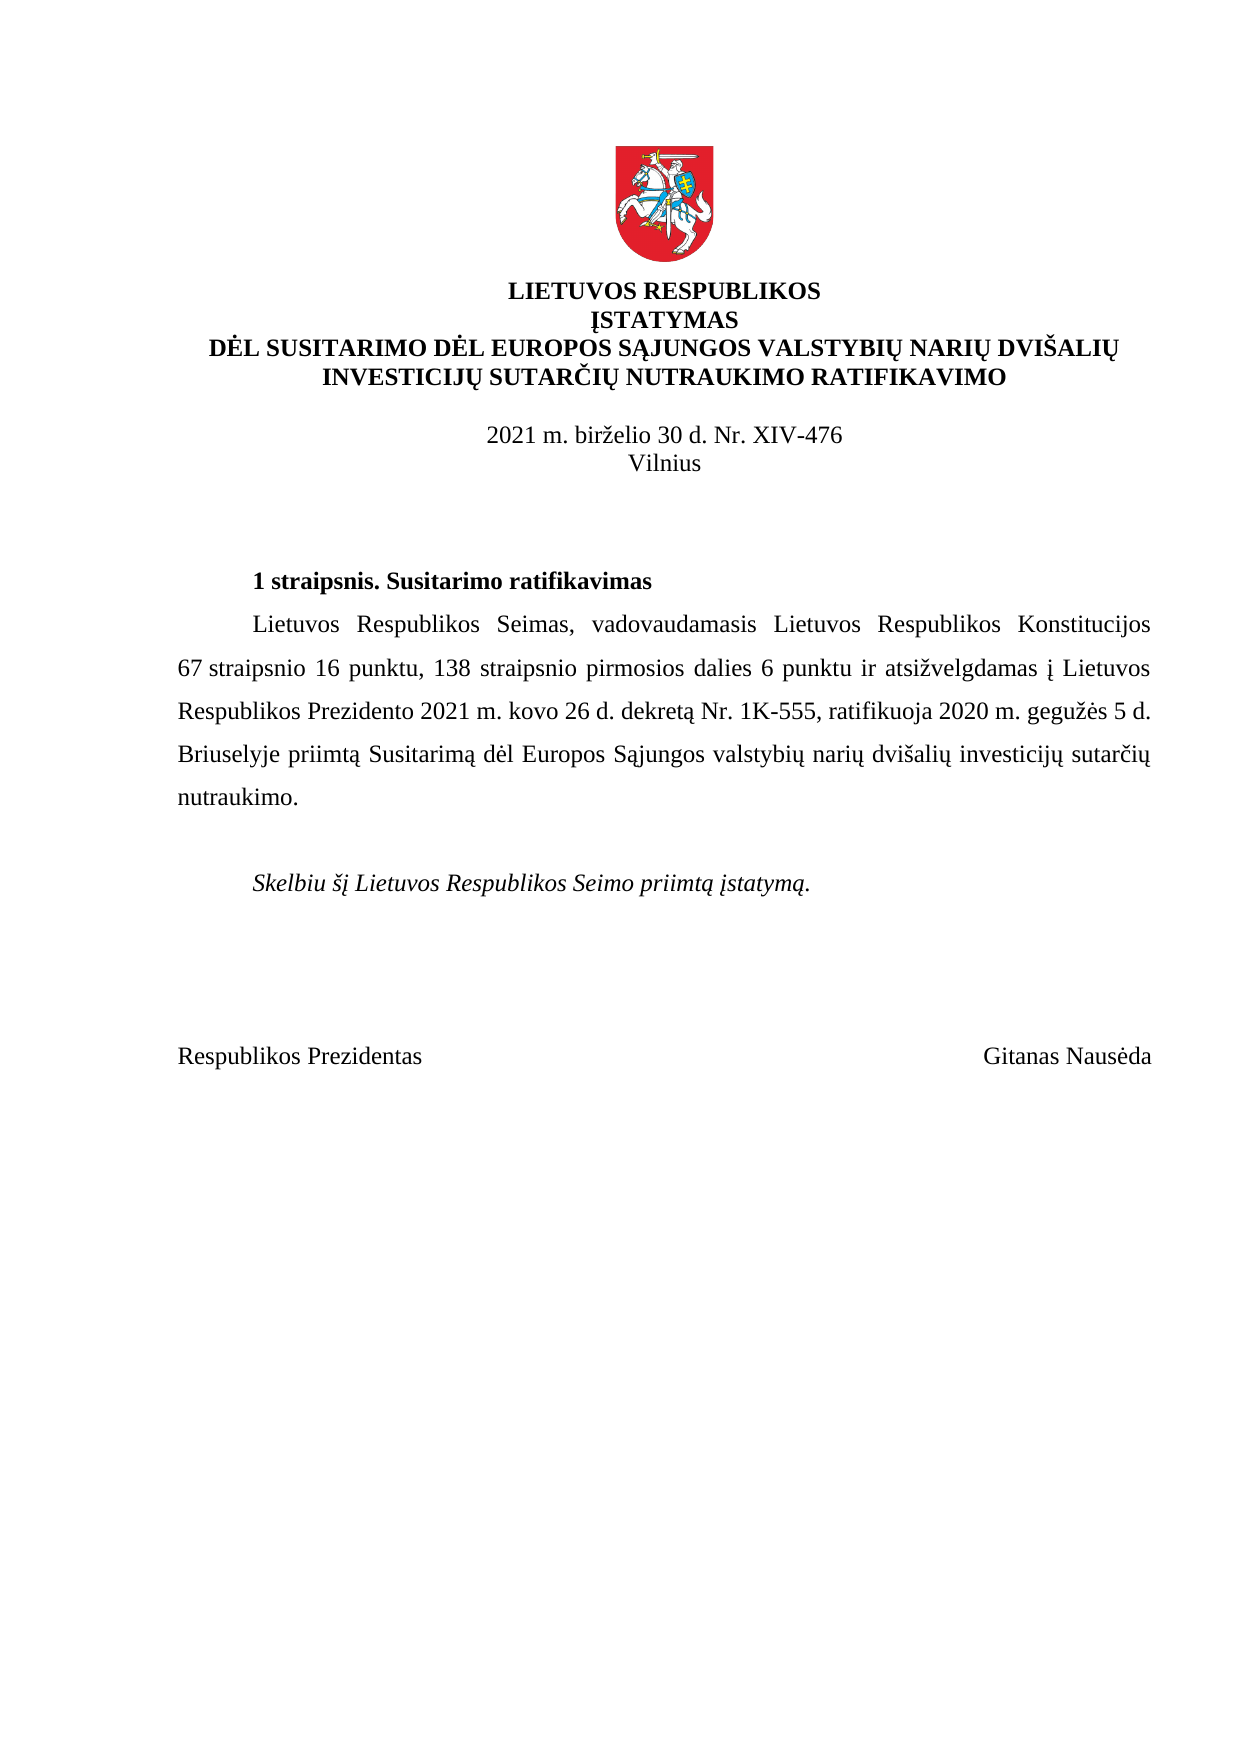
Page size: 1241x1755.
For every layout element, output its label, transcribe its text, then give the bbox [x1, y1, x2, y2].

text DĖL SUSITARIMO DĖL EUROPOS SĄJUNGOS VALSTYBIŲ NARIŲ DVIŠALIŲ INVESTICIJŲ SUTARČIŲ NUTRAUKIMO RATIFIKAVIMO [177, 333, 1152, 391]
text Lietuvos Respublikos Seimas, vadovaudamasis Lietuvos Respublikos Konstitucijos 67 straipsnio 16 punktu, 138 straipsnio pirmosios dalies 6 punktu ir atsižvelgdamas į Lietuvos Respublikos Prezidento 2021 m. kovo 26 d. dekretą Nr. 1K-555, ratifikuoja 2020 m. gegužės 5 d. Briuselyje priimtą Susitarimą dėl Europos Sąjungos valstybių narių dvišalių investicijų sutarčių nutraukimo. [177, 609, 1152, 811]
text Respublikos Prezidentas Gitanas Nausėda [177, 1041, 1152, 1069]
text ĮSTATYMAS [177, 305, 1152, 333]
text LIETUVOS RESPUBLIKOS [177, 276, 1152, 305]
text 1 straipsnis. Susitarimo ratifikavimas [177, 566, 1152, 595]
text Skelbiu šį Lietuvos Respublikos Seimo priimtą įstatymą. [177, 868, 1152, 897]
text Vilnius [177, 448, 1152, 477]
text 2021 m. birželio 30 d. Nr. XIV-476 [177, 420, 1152, 448]
